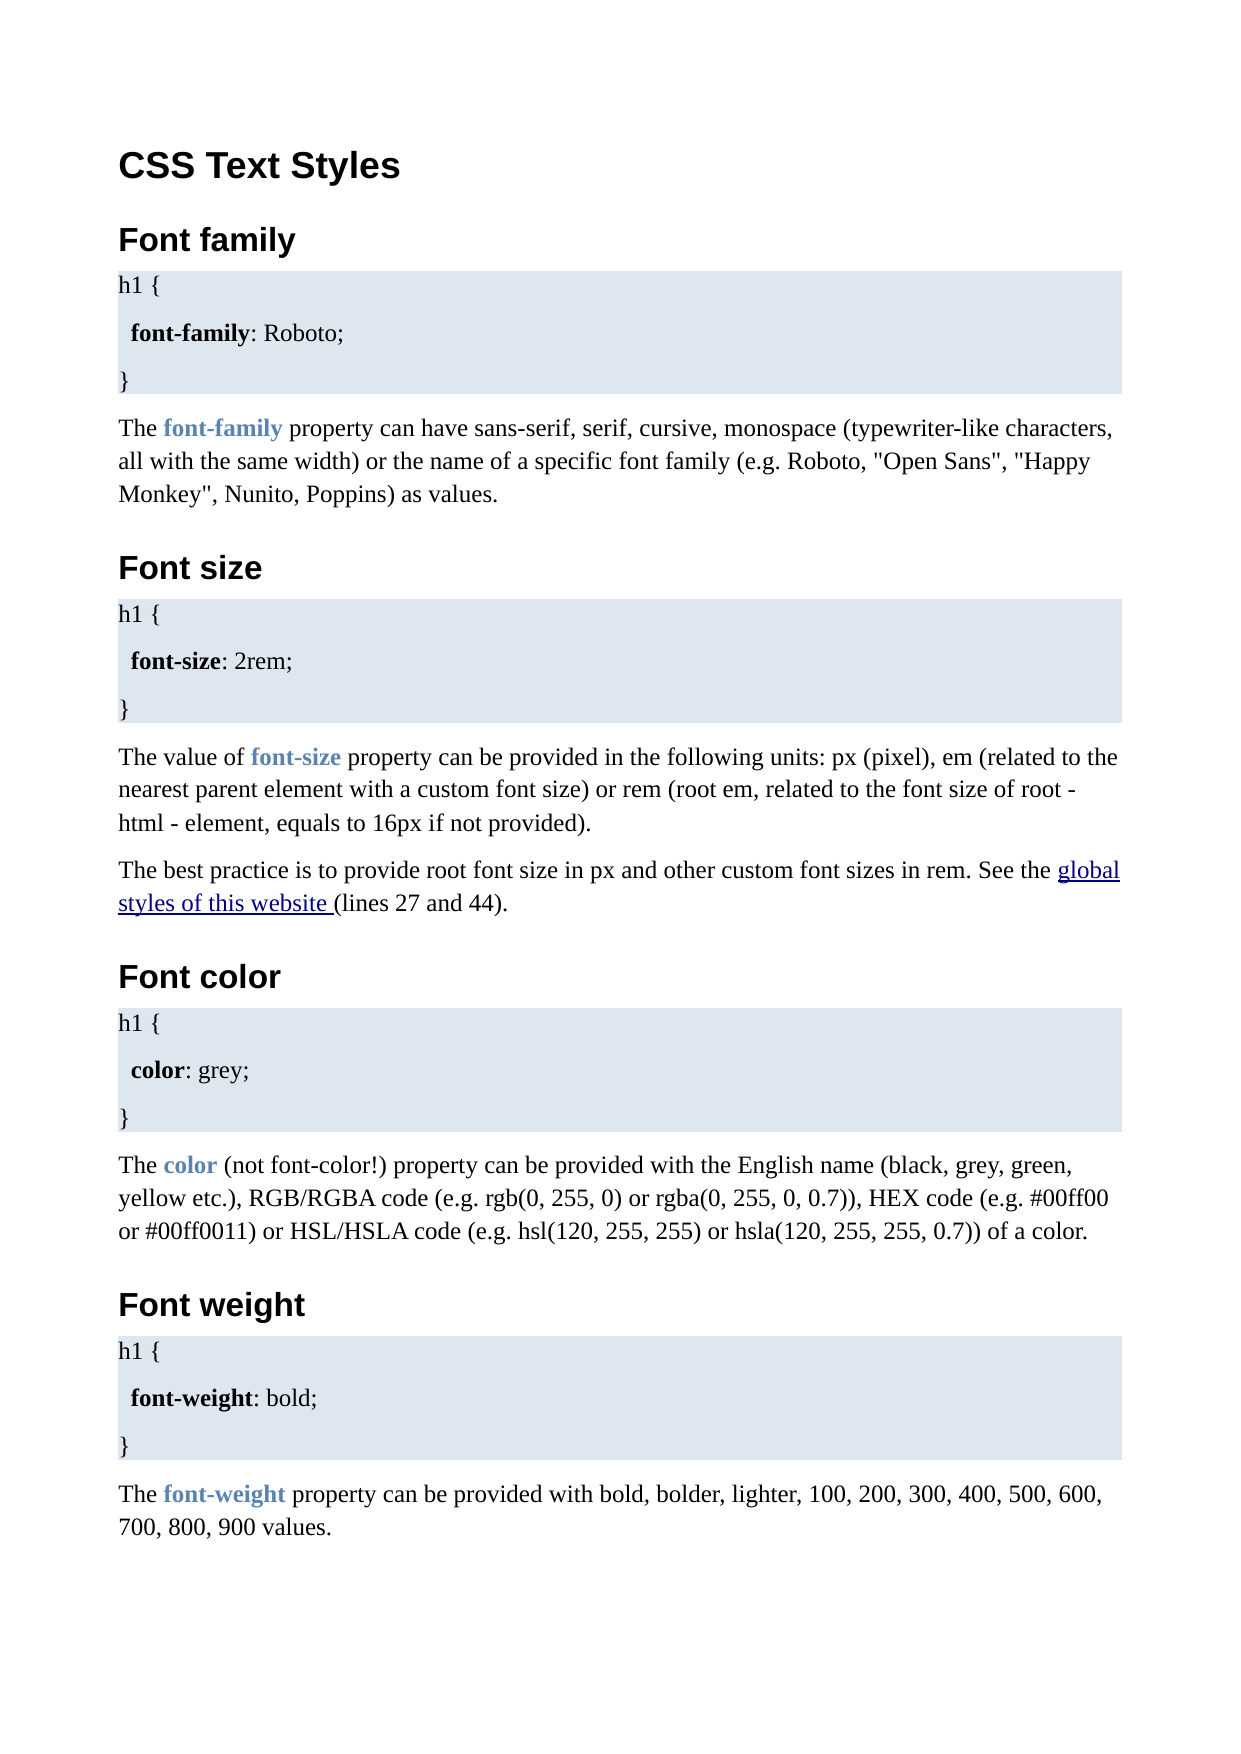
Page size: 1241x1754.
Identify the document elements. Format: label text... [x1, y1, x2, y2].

text } [118, 366, 1122, 394]
text } [118, 1431, 1122, 1460]
text The font-family property can have sans-serif, serif, cursive, monospace (typewriter-like characters, all with the same width) or the name of a specific font family (e.g. Roboto, "Open Sans", "Happy Monkey", Nunito, Poppins) as values. [118, 413, 1122, 508]
text font-size: 2rem; [118, 646, 1122, 675]
text h1 { [118, 599, 1122, 627]
subtitle Font size [118, 548, 1122, 586]
text font-family: Roboto; [118, 318, 1122, 347]
text The font-weight property can be provided with bold, bolder, lighter, 100, 200, 300, 400, 500, 600, 700, 800, 900 values. [118, 1479, 1122, 1540]
text The best practice is to provide root font size in px and other custom font sizes in rem. See the global styles of this website (lines 27 and 44). [118, 855, 1122, 917]
text font-weight: bold; [118, 1383, 1122, 1412]
text } [118, 694, 1122, 723]
subtitle Font color [118, 957, 1122, 995]
text The color (not font-color!) property can be provided with the English name (black, grey, green, yellow etc.), RGB/RGBA code (e.g. rgb(0, 255, 0) or rgba(0, 255, 0, 0.7)), HEX code (e.g. #00ff00 or #00ff0011) or HSL/HSLA code (e.g. hsl(120, 255, 255) or hsla(120, 255, 255, 0.7)) of a color. [118, 1150, 1122, 1245]
text h1 { [118, 1008, 1122, 1036]
text color: grey; [118, 1055, 1122, 1084]
text h1 { [118, 271, 1122, 299]
subtitle CSS Text Styles [118, 143, 1122, 186]
text The value of font-size property can be provided in the following units: px (pixel), em (related to the nearest parent element with a custom font size) or rem (root em, related to the font size of root - html - element, equals to 16px if not provided). [118, 742, 1122, 836]
text } [118, 1103, 1122, 1132]
text h1 { [118, 1336, 1122, 1364]
subtitle Font weight [118, 1285, 1122, 1323]
subtitle Font family [118, 219, 1122, 258]
